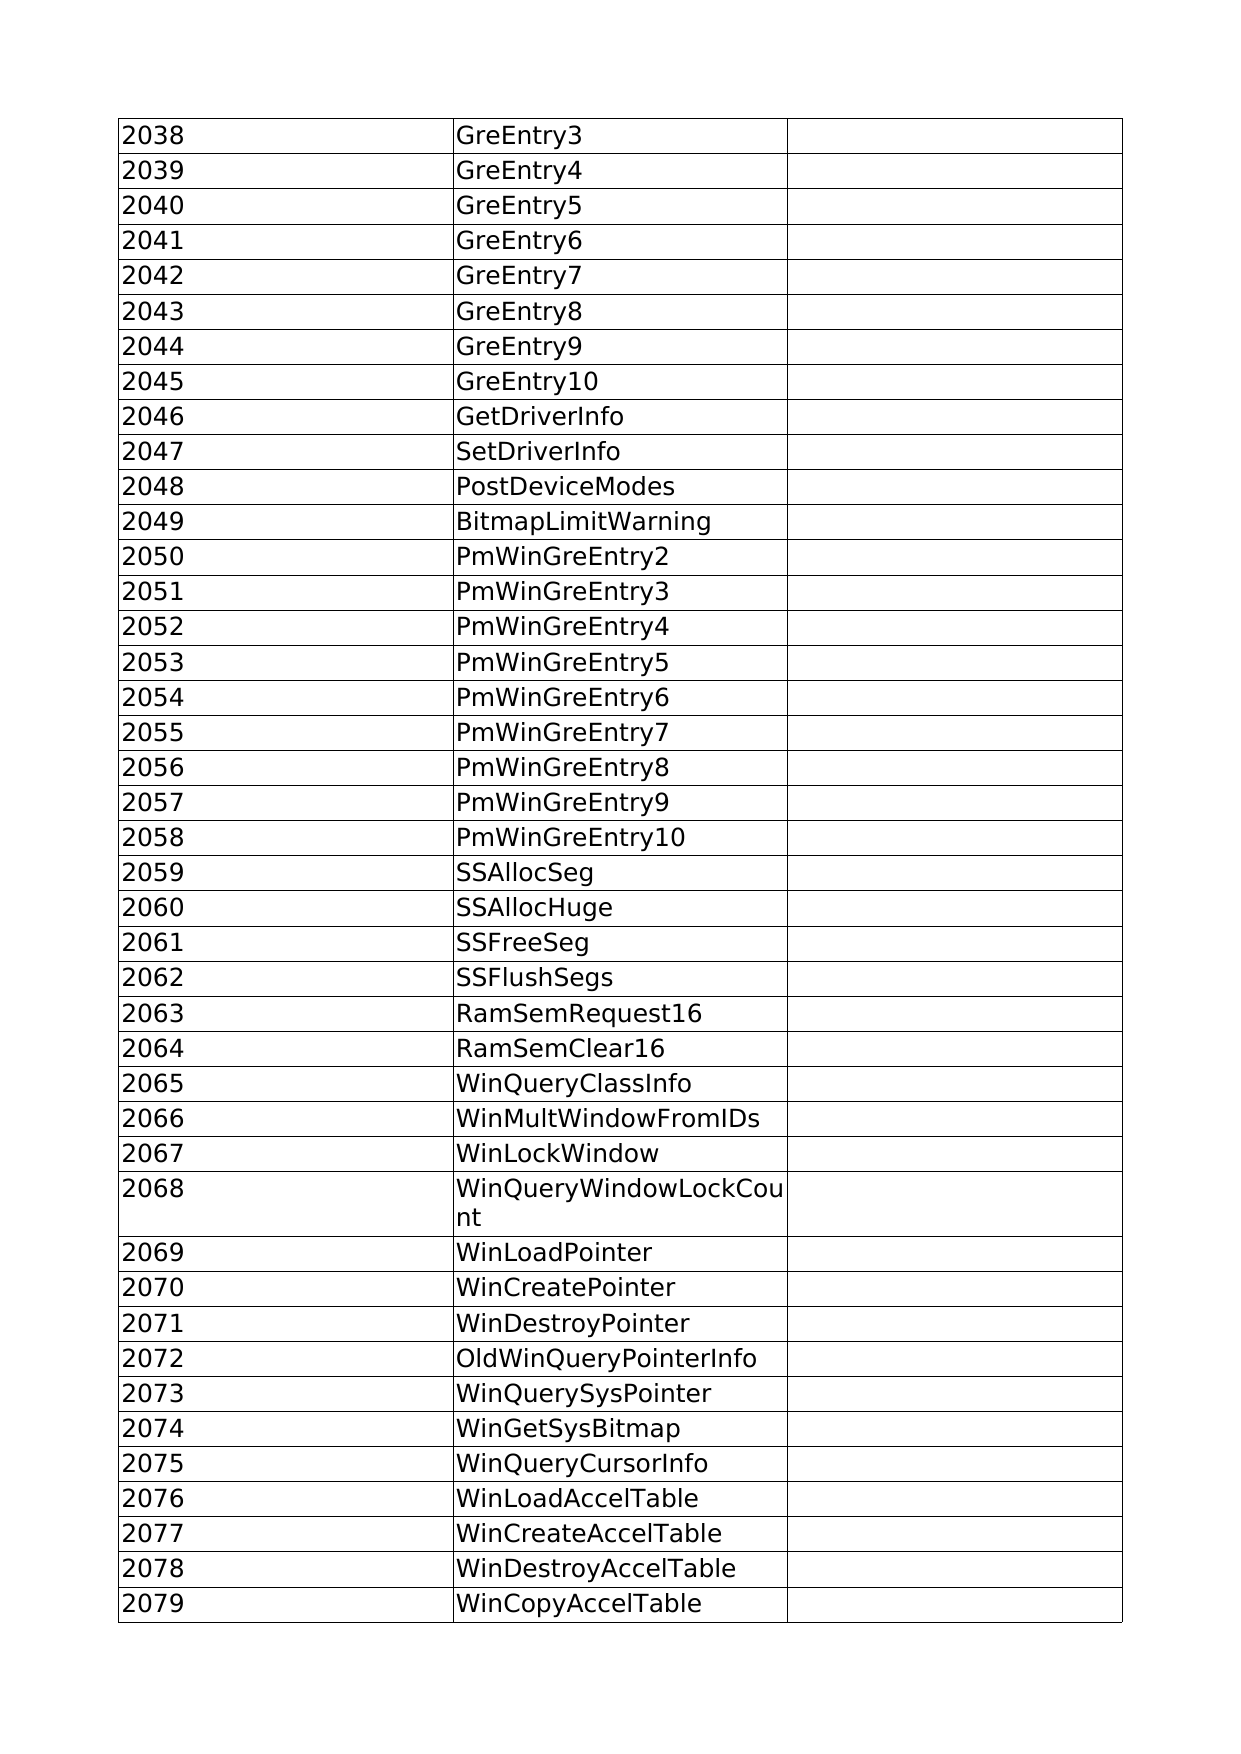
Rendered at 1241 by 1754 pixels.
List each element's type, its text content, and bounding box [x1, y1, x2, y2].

table_cell [788, 330, 1122, 364]
table_cell PmWinGreEntry10 [454, 821, 787, 855]
table_cell GetDriverInfo [454, 400, 787, 434]
table_cell SSFlushSegs [454, 962, 787, 996]
table_cell WinLoadPointer [454, 1237, 787, 1271]
table_cell 2056 [119, 751, 453, 785]
table_cell 2073 [119, 1377, 453, 1411]
table_cell [788, 1172, 1122, 1236]
table_cell 2052 [119, 611, 453, 645]
table_cell 2079 [119, 1588, 453, 1622]
table_cell 2064 [119, 1032, 453, 1066]
table_cell [788, 786, 1122, 820]
table_cell WinDestroyPointer [454, 1307, 787, 1341]
table_cell [788, 1102, 1122, 1136]
table_cell PmWinGreEntry9 [454, 786, 787, 820]
table_cell 2042 [119, 260, 453, 294]
table_cell [788, 295, 1122, 329]
table_cell GreEntry6 [454, 225, 787, 258]
table_cell WinCopyAccelTable [454, 1588, 787, 1622]
table_cell SSAllocHuge [454, 891, 787, 926]
table_cell [788, 646, 1122, 680]
table_cell GreEntry10 [454, 365, 787, 399]
table_cell [788, 681, 1122, 715]
table_cell GreEntry8 [454, 295, 787, 329]
table_cell [788, 154, 1122, 188]
table_cell WinLoadAccelTable [454, 1482, 787, 1516]
table_cell 2067 [119, 1137, 453, 1171]
table_cell [788, 891, 1122, 926]
table_cell SSFreeSeg [454, 927, 787, 961]
table_cell [788, 997, 1122, 1031]
table_cell [788, 1517, 1122, 1551]
table_cell [788, 225, 1122, 258]
table_cell 2045 [119, 365, 453, 399]
table_cell 2060 [119, 891, 453, 926]
table_cell [788, 470, 1122, 504]
table_cell WinCreatePointer [454, 1272, 787, 1306]
table_cell PmWinGreEntry5 [454, 646, 787, 680]
table_cell 2069 [119, 1237, 453, 1271]
table_cell 2047 [119, 435, 453, 469]
table_cell GreEntry7 [454, 260, 787, 294]
table_cell 2075 [119, 1447, 453, 1481]
table_cell GreEntry5 [454, 189, 787, 223]
table_cell 2044 [119, 330, 453, 364]
table_cell 2053 [119, 646, 453, 680]
table_cell 2076 [119, 1482, 453, 1516]
table_cell 2078 [119, 1552, 453, 1587]
table_cell [788, 1588, 1122, 1622]
table_cell [788, 1272, 1122, 1306]
table_cell 2057 [119, 786, 453, 820]
table_cell 2039 [119, 154, 453, 188]
table_cell 2041 [119, 225, 453, 258]
table_cell 2051 [119, 576, 453, 609]
table_cell [788, 856, 1122, 890]
table_cell 2074 [119, 1412, 453, 1446]
table_cell WinQueryClassInfo [454, 1067, 787, 1101]
table_cell GreEntry3 [454, 119, 787, 153]
table_cell WinQueryCursorInfo [454, 1447, 787, 1481]
table_cell [788, 400, 1122, 434]
table_cell PmWinGreEntry3 [454, 576, 787, 609]
table_cell 2048 [119, 470, 453, 504]
table_cell [788, 1342, 1122, 1376]
table_cell SSAllocSeg [454, 856, 787, 890]
table_cell [788, 1032, 1122, 1066]
table_cell [788, 189, 1122, 223]
table_cell WinQueryWindowLockCount [454, 1172, 787, 1236]
table_cell PmWinGreEntry7 [454, 716, 787, 750]
table_cell 2040 [119, 189, 453, 223]
table_cell [788, 1137, 1122, 1171]
table_cell [788, 611, 1122, 645]
table_cell 2066 [119, 1102, 453, 1136]
table_cell WinCreateAccelTable [454, 1517, 787, 1551]
table_cell [788, 821, 1122, 855]
table_cell [788, 1067, 1122, 1101]
table_cell 2062 [119, 962, 453, 996]
table_cell [788, 1552, 1122, 1587]
table_cell 2054 [119, 681, 453, 715]
table_cell [788, 119, 1122, 153]
table_cell [788, 260, 1122, 294]
table_cell 2072 [119, 1342, 453, 1376]
table_cell GreEntry9 [454, 330, 787, 364]
table_cell PmWinGreEntry8 [454, 751, 787, 785]
table_cell PostDeviceModes [454, 470, 787, 504]
table_cell 2065 [119, 1067, 453, 1101]
table_cell RamSemRequest16 [454, 997, 787, 1031]
table_cell [788, 365, 1122, 399]
table_cell OldWinQueryPointerInfo [454, 1342, 787, 1376]
table_cell 2068 [119, 1172, 453, 1236]
table_cell [788, 716, 1122, 750]
table_cell WinQuerySysPointer [454, 1377, 787, 1411]
table_cell 2061 [119, 927, 453, 961]
table_cell 2063 [119, 997, 453, 1031]
table_cell PmWinGreEntry2 [454, 540, 787, 574]
table_cell GreEntry4 [454, 154, 787, 188]
table_cell [788, 505, 1122, 539]
table_cell PmWinGreEntry4 [454, 611, 787, 645]
table_cell 2071 [119, 1307, 453, 1341]
table_cell PmWinGreEntry6 [454, 681, 787, 715]
table_cell WinDestroyAccelTable [454, 1552, 787, 1587]
table_cell 2049 [119, 505, 453, 539]
table_cell [788, 576, 1122, 609]
table_cell [788, 1377, 1122, 1411]
table_cell WinLockWindow [454, 1137, 787, 1171]
table_cell [788, 927, 1122, 961]
table_cell SetDriverInfo [454, 435, 787, 469]
table_cell 2055 [119, 716, 453, 750]
table_cell 2043 [119, 295, 453, 329]
table_cell [788, 1412, 1122, 1446]
table_cell [788, 1237, 1122, 1271]
table_cell 2046 [119, 400, 453, 434]
table_cell [788, 751, 1122, 785]
table_cell BitmapLimitWarning [454, 505, 787, 539]
table_cell WinGetSysBitmap [454, 1412, 787, 1446]
table_cell WinMultWindowFromIDs [454, 1102, 787, 1136]
table_cell [788, 1447, 1122, 1481]
table_cell 2038 [119, 119, 453, 153]
table_cell [788, 1307, 1122, 1341]
table_cell 2059 [119, 856, 453, 890]
table_cell [788, 1482, 1122, 1516]
table_cell 2070 [119, 1272, 453, 1306]
table_cell RamSemClear16 [454, 1032, 787, 1066]
table_cell [788, 435, 1122, 469]
table_cell 2050 [119, 540, 453, 574]
table_cell [788, 540, 1122, 574]
table_cell 2058 [119, 821, 453, 855]
table_cell [788, 962, 1122, 996]
table_cell 2077 [119, 1517, 453, 1551]
